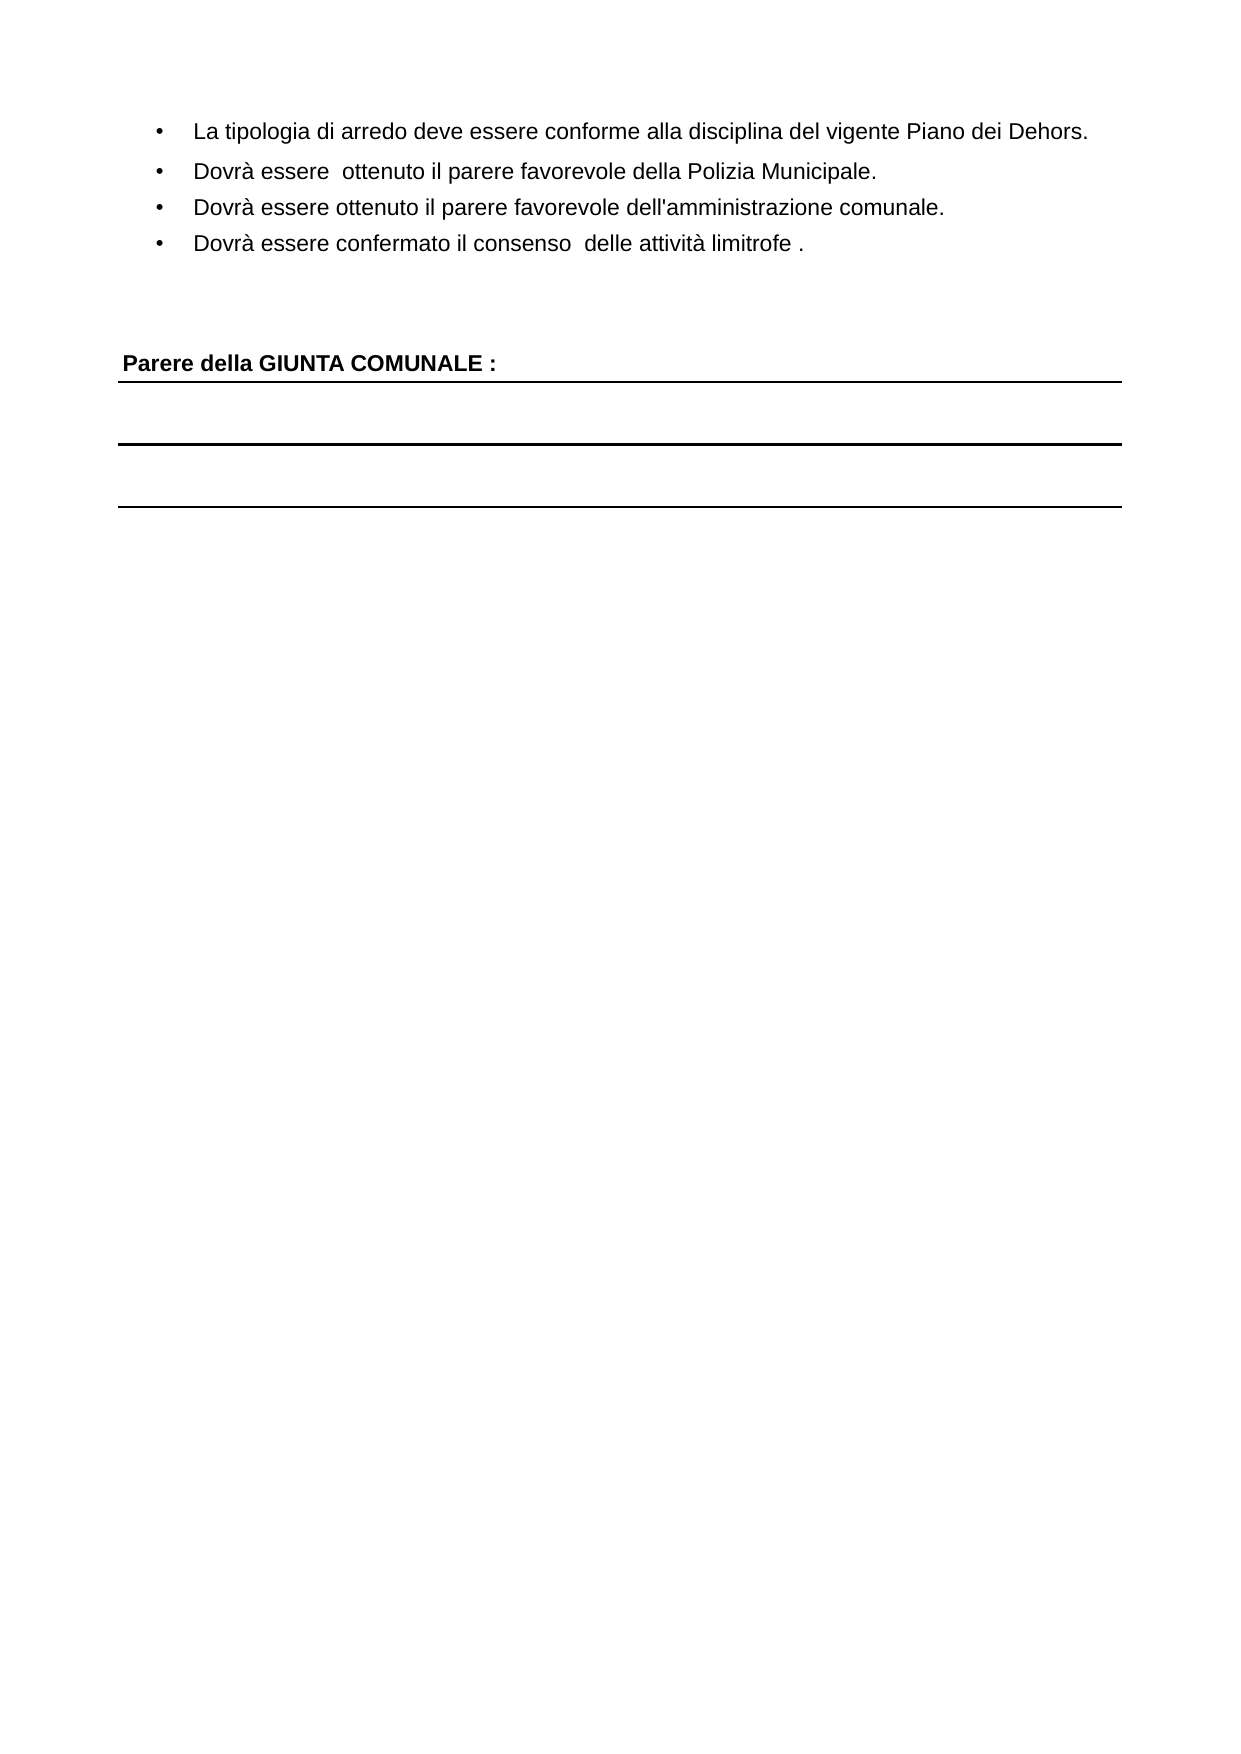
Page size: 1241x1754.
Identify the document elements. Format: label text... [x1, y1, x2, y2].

list La tipologia di arredo deve essere conforme alla disciplina del vigente Piano dei Dehors. [156, 118, 1122, 144]
list Dovrà essere confermato il consenso delle attività limitrofe . [156, 230, 1122, 257]
list Dovrà essere ottenuto il parere favorevole della Polizia Municipale. [156, 158, 1122, 184]
text Parere della GIUNTA COMUNALE : [118, 346, 1122, 381]
list Dovrà essere ottenuto il parere favorevole dell'amministrazione comunale. [156, 194, 1122, 220]
